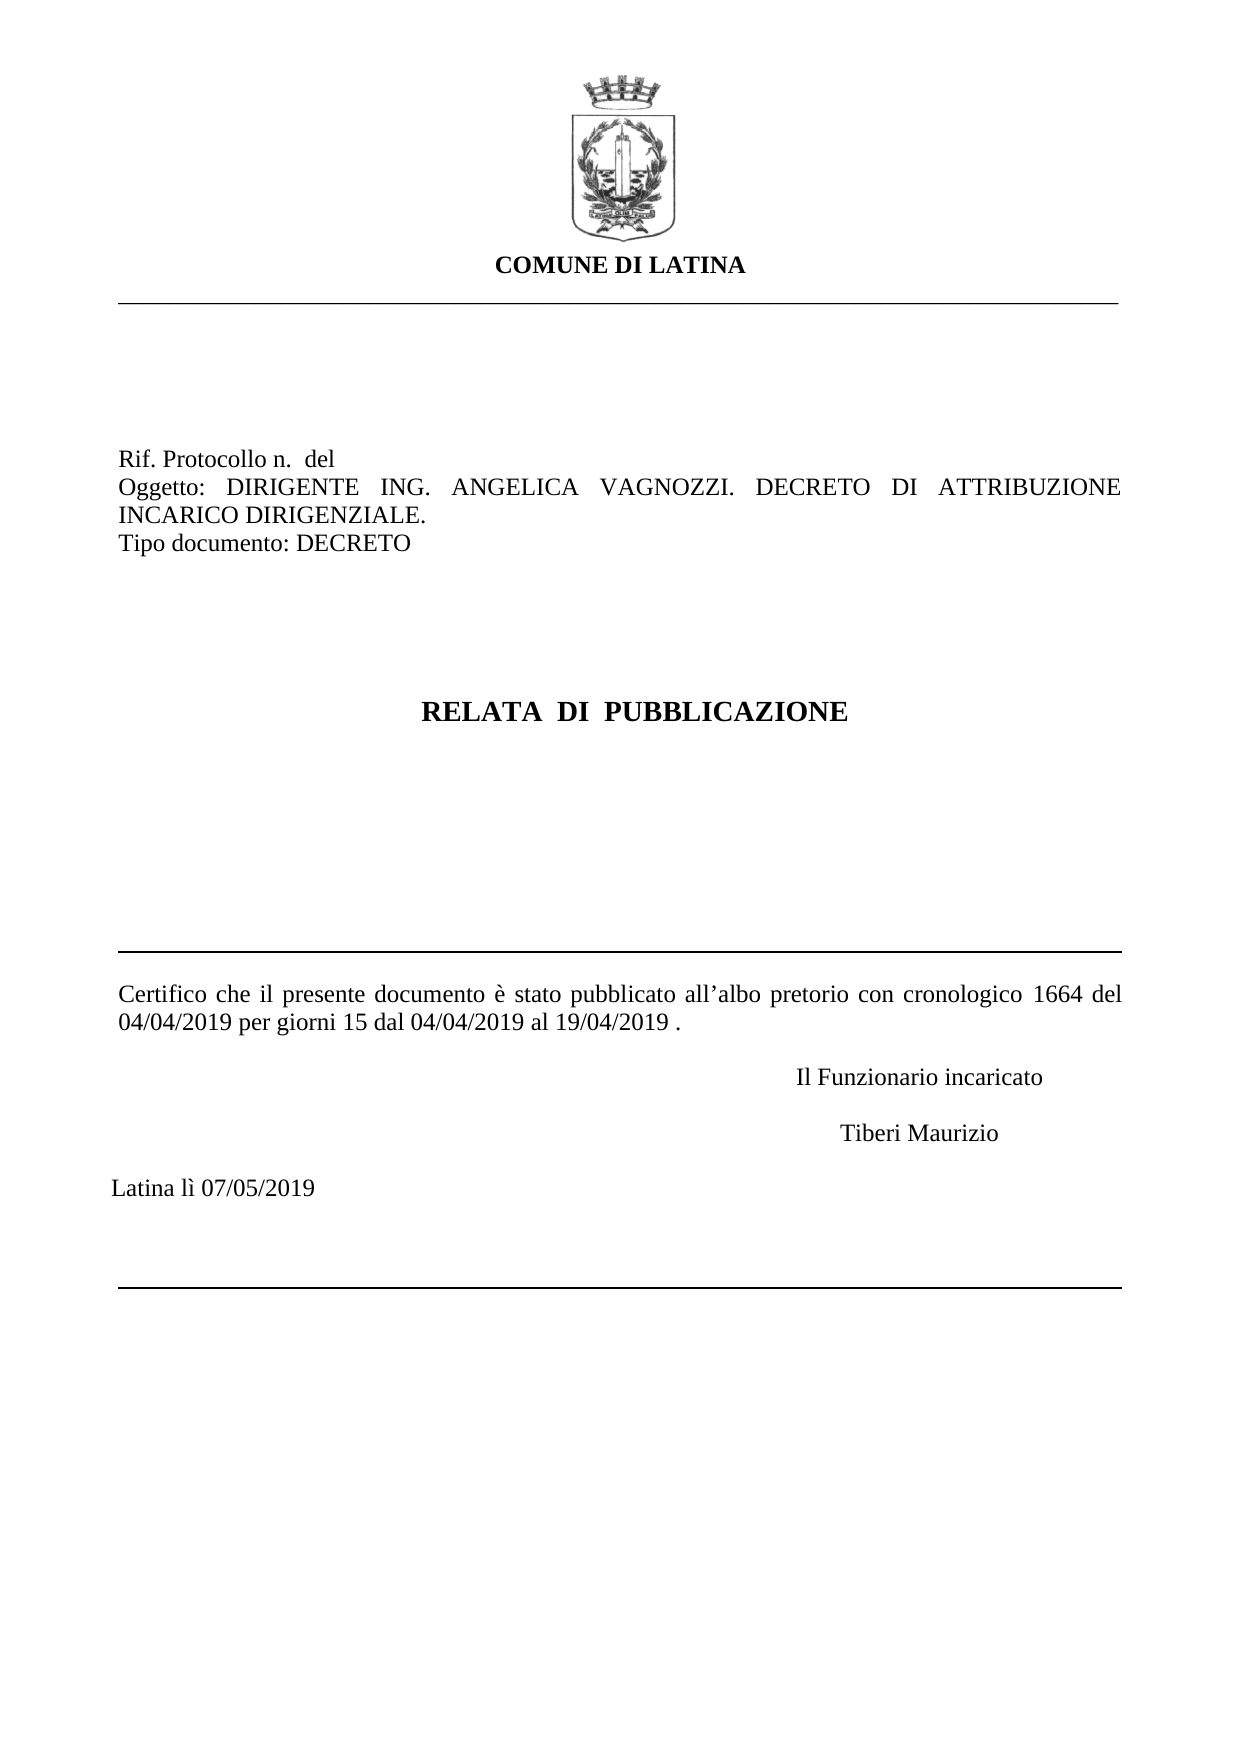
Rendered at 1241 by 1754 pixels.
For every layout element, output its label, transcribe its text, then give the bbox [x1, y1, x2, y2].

text Rif. Protocollo n. del [118, 446, 1122, 473]
subtitle RELATA DI PUBBLICAZIONE [118, 695, 1122, 727]
table_cell [709, 1091, 1129, 1119]
table_cell [591, 1146, 692, 1174]
text Oggetto: DIRIGENTE ING. ANGELICA VAGNOZZI. DECRETO DI ATTRIBUZIONE INCARICO DIRIGENZIALE. [118, 473, 1122, 529]
table_cell [692, 1091, 709, 1119]
table_cell Latina lì 07/05/2019 [111, 1174, 591, 1202]
table_cell [111, 1146, 591, 1174]
table_cell [692, 1119, 709, 1146]
table_cell [591, 1119, 692, 1146]
table_cell [591, 1091, 692, 1119]
table_header [692, 1063, 709, 1091]
text Tipo documento: DECRETO [118, 529, 1122, 556]
table_cell [709, 1174, 1129, 1202]
text Certifico che il presente documento è stato pubblicato all’albo pretorio con cronologico 1664 del 04/04/2019 per giorni 15 dal 04/04/2019 al 19/04/2019 . [118, 980, 1122, 1036]
table_header [591, 1063, 692, 1091]
table_cell Tiberi Maurizio [709, 1119, 1129, 1146]
table_header Il Funzionario incaricato [709, 1063, 1129, 1091]
picture [556, 75, 685, 252]
table_cell [111, 1091, 591, 1119]
table_cell [692, 1146, 709, 1174]
table_cell [591, 1174, 692, 1202]
table_cell [111, 1119, 591, 1146]
table_cell [709, 1146, 1129, 1174]
table_cell [692, 1174, 709, 1202]
table_header [111, 1063, 591, 1091]
